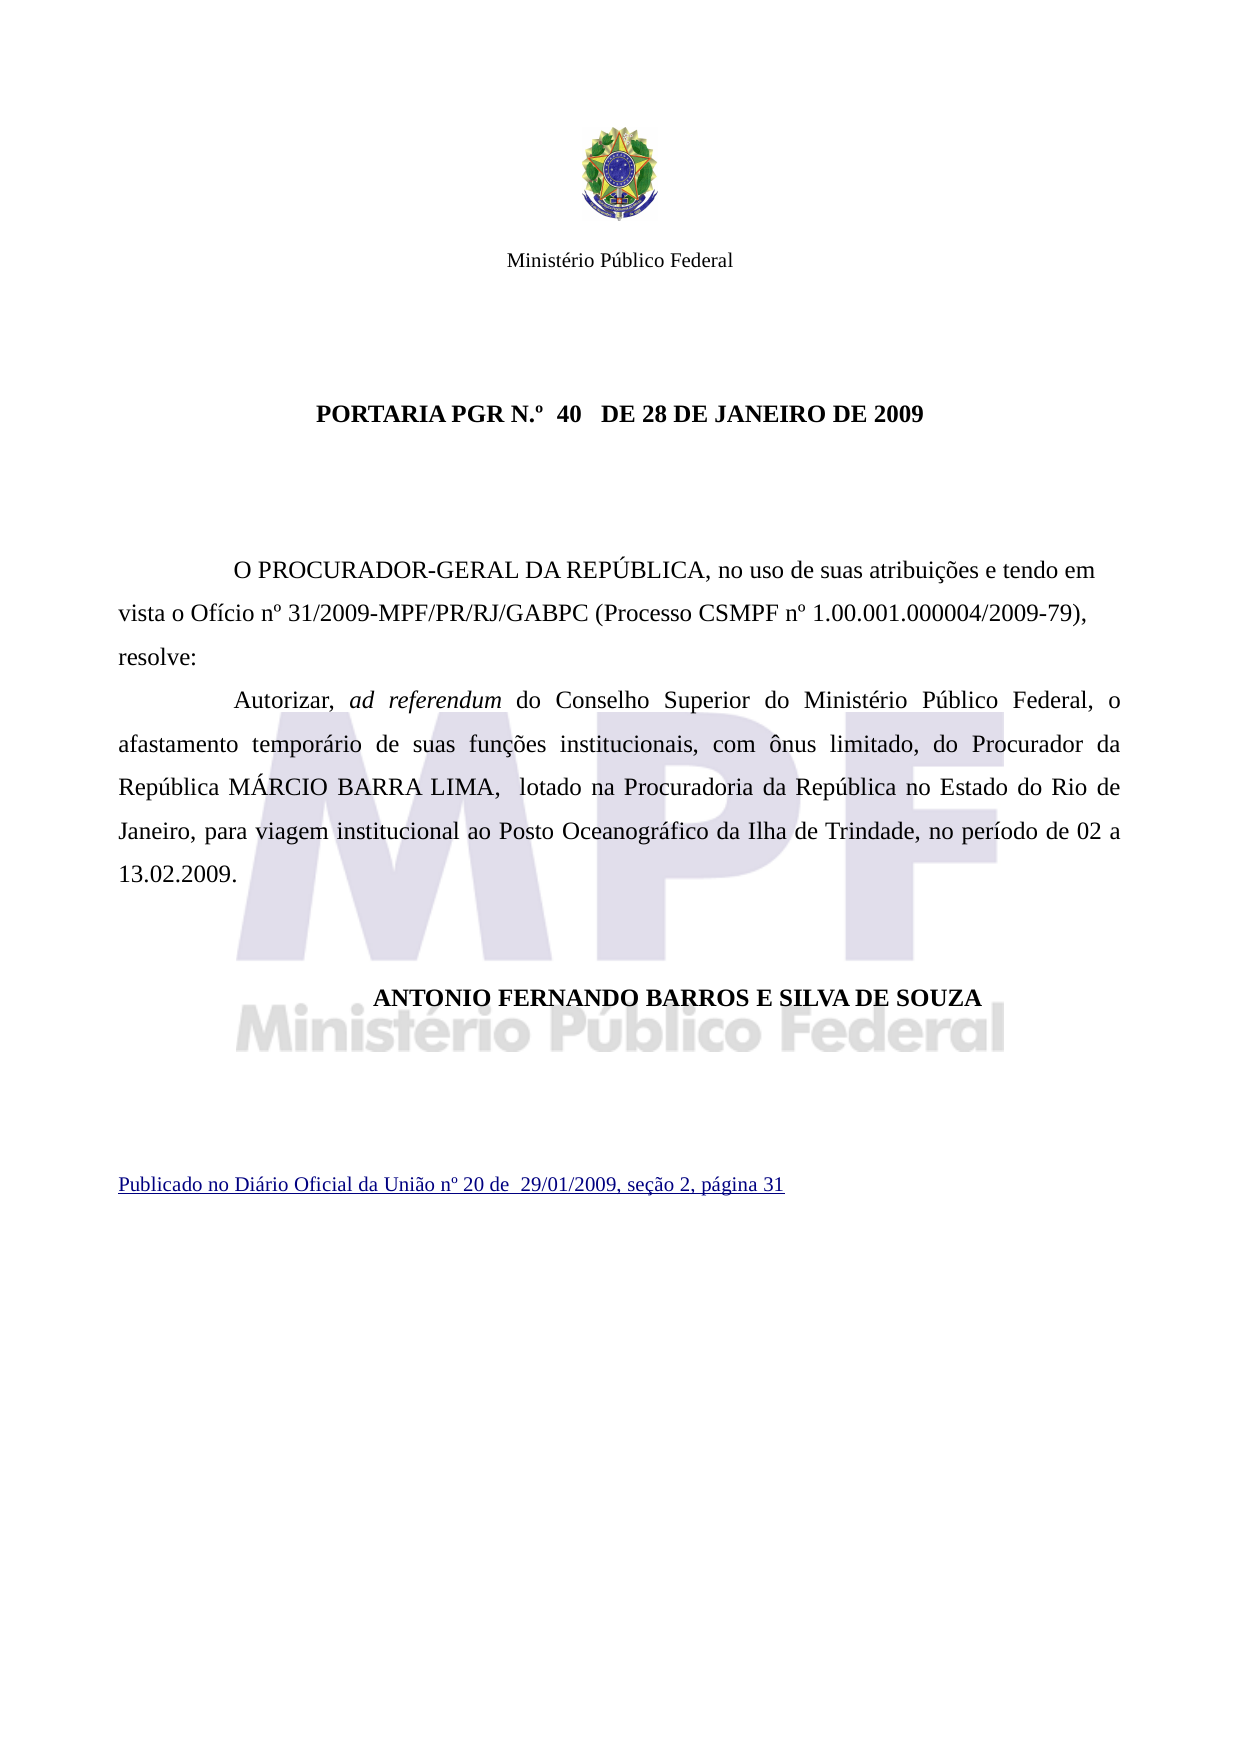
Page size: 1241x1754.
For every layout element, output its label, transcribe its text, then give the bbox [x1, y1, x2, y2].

text Publicado no Diário Oficial da União nº 20 de 29/01/2009, seção 2, página 31 [101, 1170, 1122, 1197]
picture [236, 888, 1004, 982]
text Autorizar, ad referendum do Conselho Superior do Ministério Público Federal, o afastamento temporário de suas funções institucionais, com ônus limitado, do Procurador da República MÁRCIO BARRA LIMA, lotado na Procuradoria da República no Estado do Rio de Janeiro, para viagem institucional ao Posto Oceanográfico da Ilha de Trindade, no período de 02 a 13.02.2009. [118, 685, 1122, 888]
text PORTARIA PGR N.º 40 DE 28 DE JANEIRO DE 2009 [118, 400, 1122, 427]
picture [236, 1011, 1004, 1052]
text ANTONIO FERNANDO BARROS E SILVA DE SOUZA [118, 982, 1122, 1011]
text O PROCURADOR-GERAL DA REPÚBLICA, no uso de suas atribuições e tendo em vista o Ofício nº 31/2009-MPF/PR/RJ/GABPC (Processo CSMPF nº 1.00.001.000004/2009-79), resolve: [118, 554, 1122, 671]
